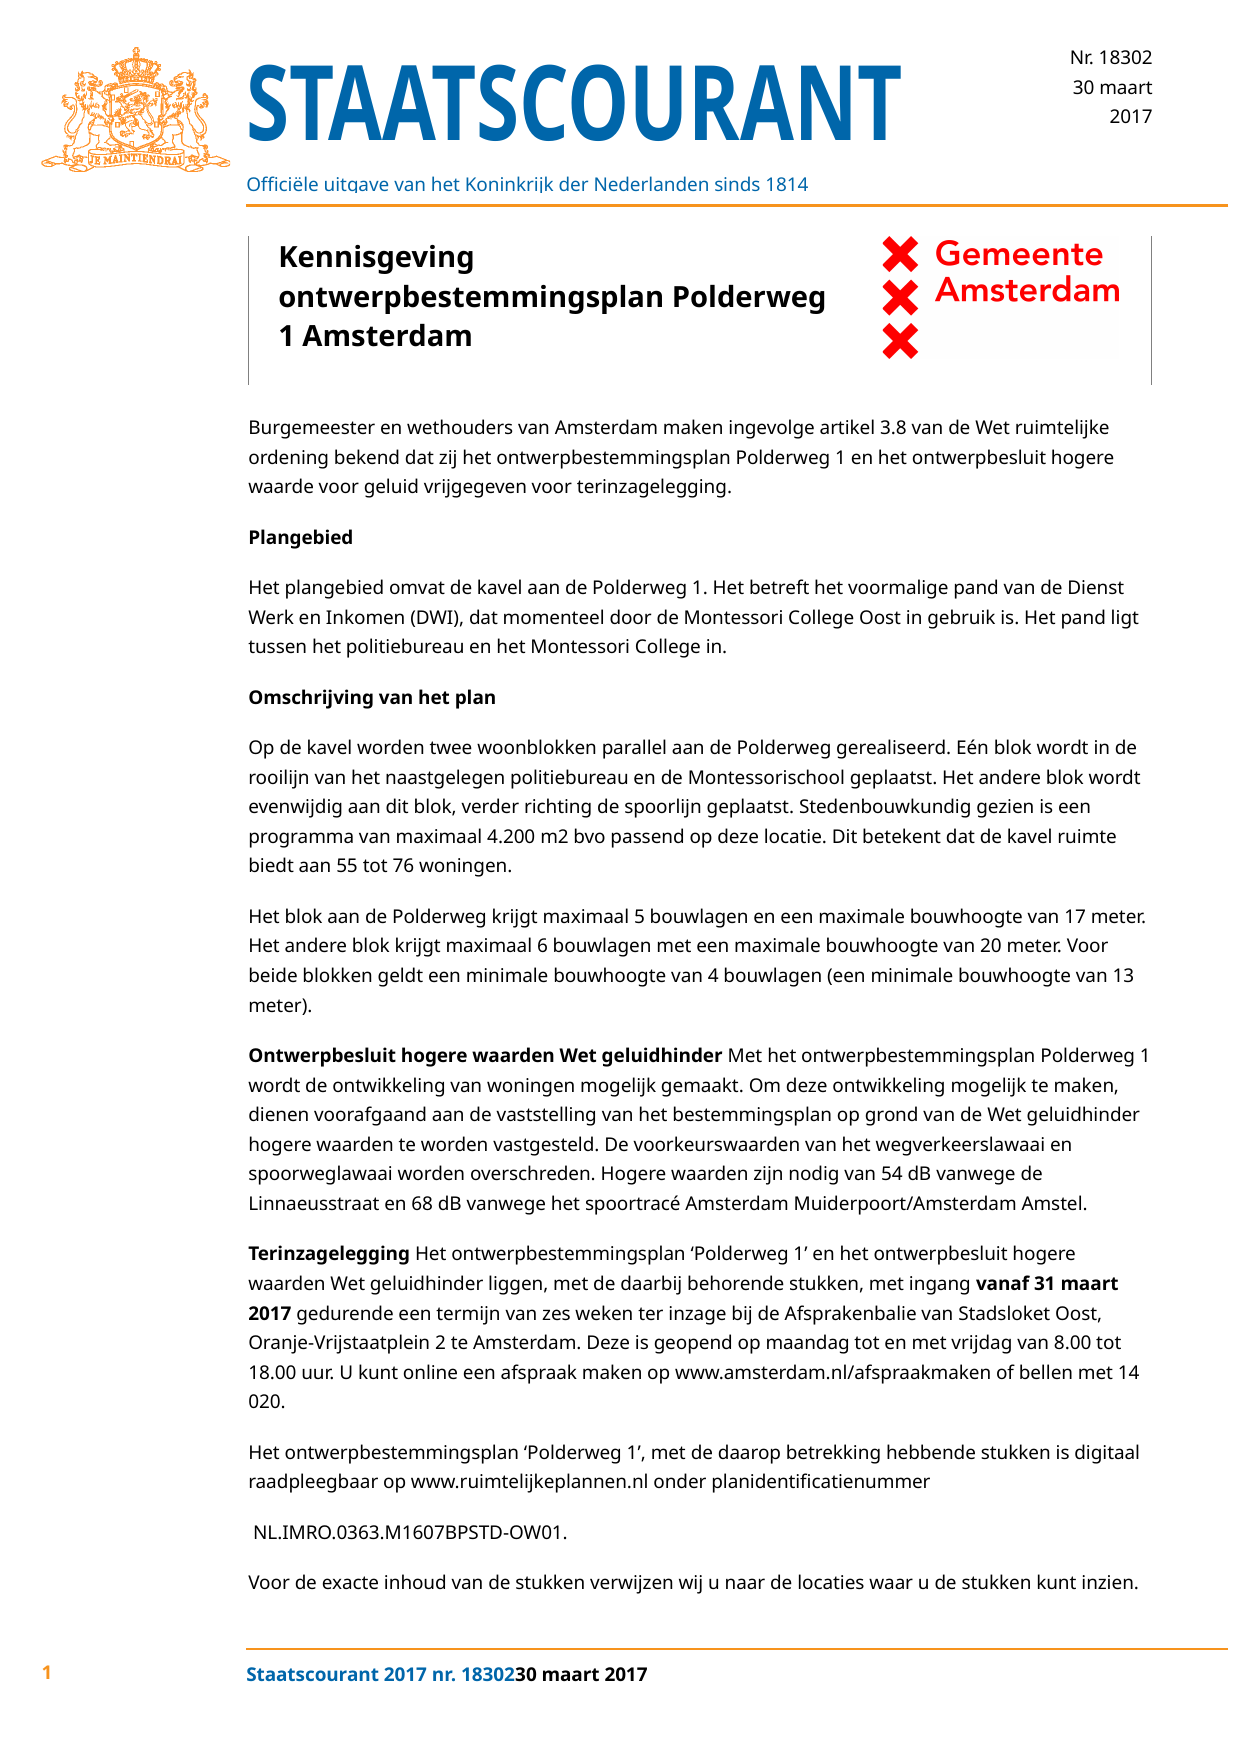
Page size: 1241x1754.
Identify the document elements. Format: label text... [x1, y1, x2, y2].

text Omschrijving van het plan [248, 684, 1152, 709]
text Op de kavel worden twee woonblokken parallel aan de Polderweg gerealiseerd. Eén blok wordt in de rooilijn van het naastgelegen politiebureau en de Montessorischool geplaatst. Het andere blok wordt evenwijdig aan dit blok, verder richting de spoorlijn geplaatst. Stedenbouwkundig gezien is een programma van maximaal 4.200 m2 bvo passend op deze locatie. Dit betekent dat de kavel ruimte biedt aan 55 tot 76 woningen. [248, 734, 1152, 878]
text Plangebied [248, 524, 1152, 549]
table_header [850, 236, 1151, 385]
text Voor de exacte inhoud van de stukken verwijzen wij u naar de locaties waar u de stukken kunt inzien. [248, 1569, 1152, 1595]
text Het ontwerpbestemmingsplan ‘Polderweg 1’, met de daarop betrekking hebbende stukken is digitaal raadpleegbaar op www.ruimtelijkeplannen.nl onder planidentificatienummer [248, 1439, 1152, 1494]
text Het plangebied omvat de kavel aan de Polderweg 1. Het betreft het voormalige pand van de Dienst Werk en Inkomen (DWI), dat momenteel door de Montessori College Oost in gebruik is. Het pand ligt tussen het politiebureau en het Montessori College in. [248, 574, 1152, 659]
text Terinzagelegging Het ontwerpbestemmingsplan ‘Polderweg 1’ en het ontwerpbesluit hogere waarden Wet geluidhinder liggen, met de daarbij behorende stukken, met ingang vanaf 31 maart 2017 gedurende een termijn van zes weken ter inzage bij de Afsprakenbalie van Stadsloket Oost, Oranje-Vrijstaatplein 2 te Amsterdam. Deze is geopend op maandag tot en met vrijdag van 8.00 tot 18.00 uur. U kunt online een afspraak maken op www.amsterdam.nl/afspraakmaken of bellen met 14 020. [248, 1241, 1152, 1414]
text Het blok aan de Polderweg krijgt maximaal 5 bouwlagen en een maximale bouwhoogte van 17 meter. Het andere blok krijgt maximaal 6 bouwlagen met een maximale bouwhoogte van 20 meter. Voor beide blokken geldt een minimale bouwhoogte van 4 bouwlagen (een minimale bouwhoogte van 13 meter). [248, 903, 1152, 1017]
text Burgemeester en wethouders van Amsterdam maken ingevolge artikel 3.8 van de Wet ruimtelijke ordening bekend dat zij het ontwerpbestemmingsplan Polderweg 1 en het ontwerpbesluit hogere waarde voor geluid vrijgegeven voor terinzagelegging. [248, 414, 1152, 499]
text Ontwerpbesluit hogere waarden Wet geluidhinder Met het ontwerpbestemmingsplan Polderweg 1 wordt de ontwikkeling van woningen mogelijk gemaakt. Om deze ontwikkeling mogelijk te maken, dienen voorafgaand aan de vaststelling van het bestemmingsplan op grond van de Wet geluidhinder hogere waarden te worden vastgesteld. De voorkeurswaarden van het wegverkeerslawaai en spoorweglawaai worden overschreden. Hogere waarden zijn nodig van 54 dB vanwege de Linnaeusstraat en 68 dB vanwege het spoortracé Amsterdam Muiderpoort/Amsterdam Amstel. [248, 1042, 1152, 1216]
picture [882, 236, 1119, 359]
picture [41, 47, 231, 172]
text NL.IMRO.0363.M1607BPSTD-OW01. [248, 1519, 1152, 1544]
table_header Kennisgeving ontwerpbestemmingsplan Polderweg 1 Amsterdam [249, 236, 850, 385]
